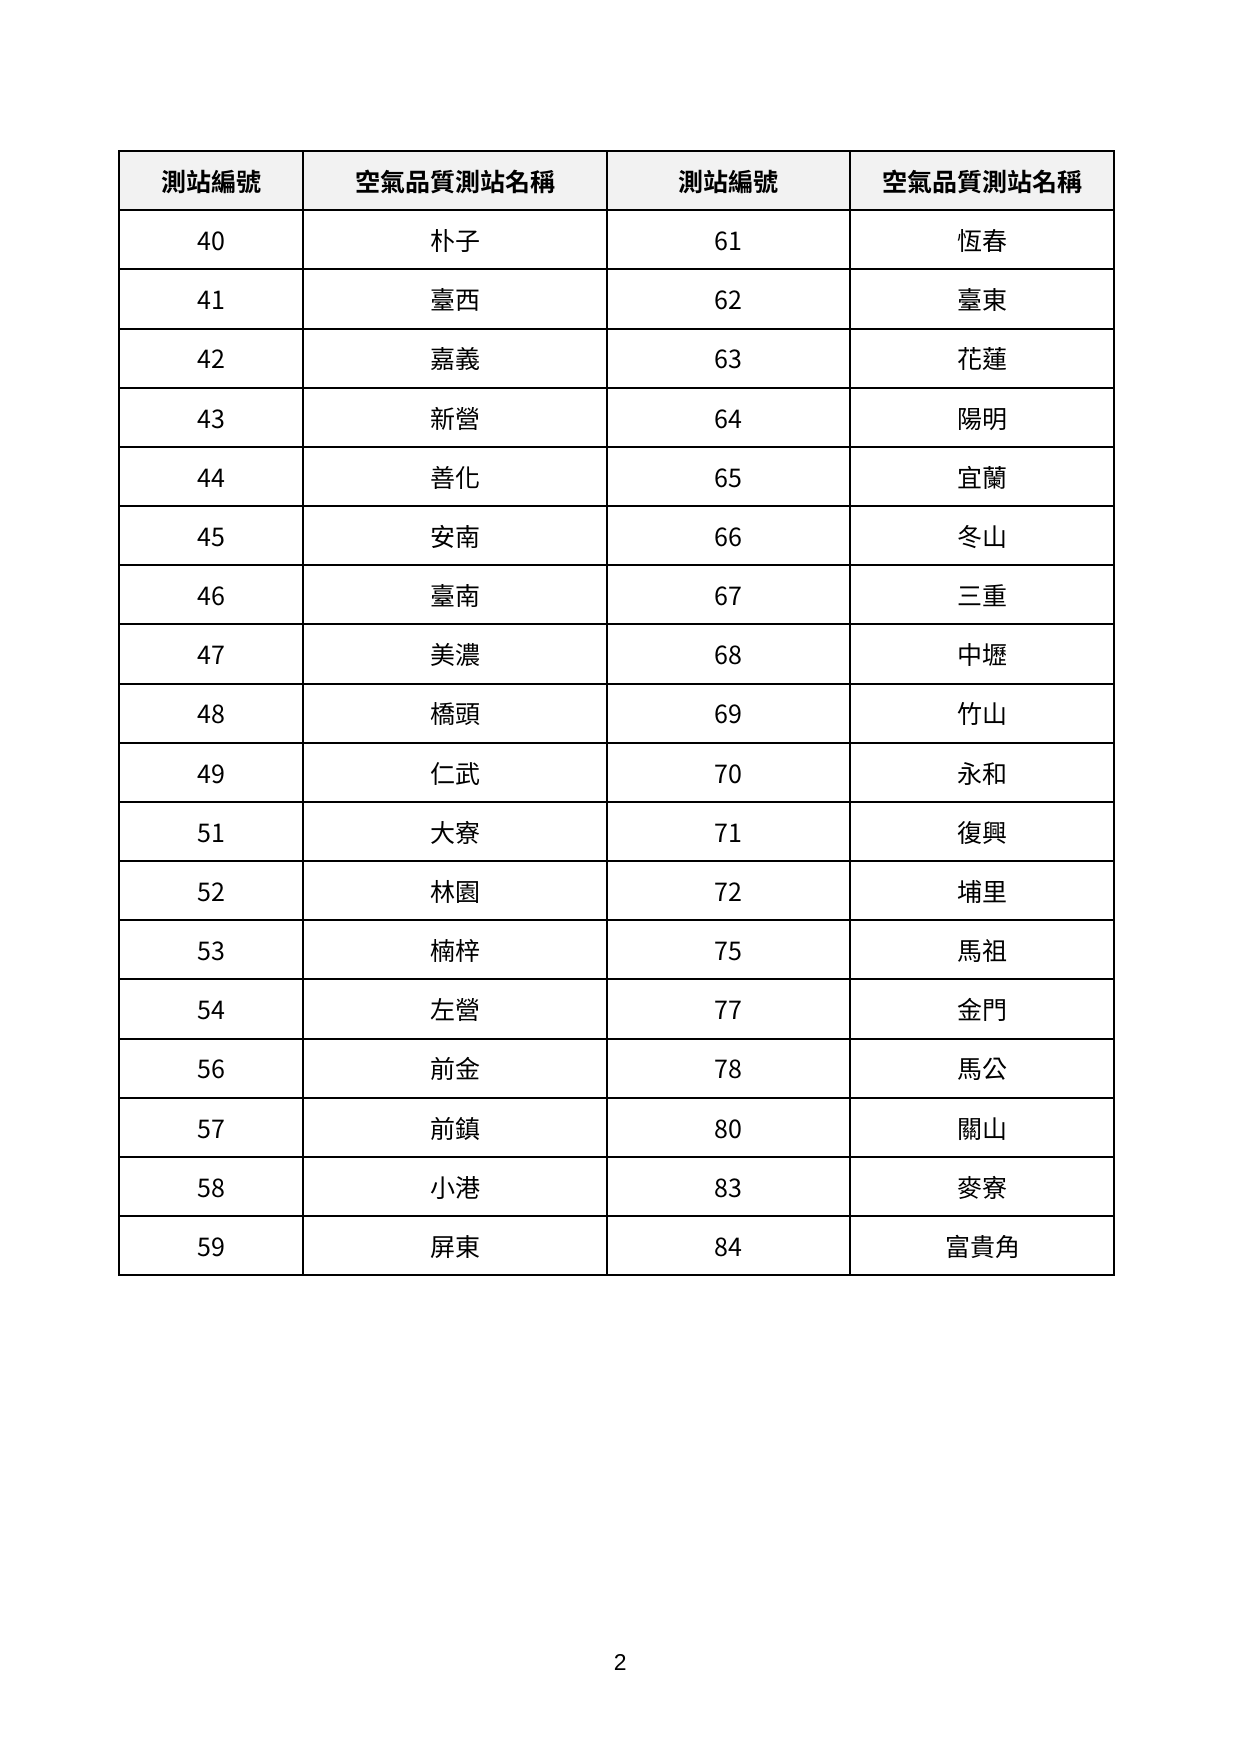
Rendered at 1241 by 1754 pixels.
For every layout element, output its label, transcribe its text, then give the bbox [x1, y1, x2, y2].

table_cell 54 [120, 980, 302, 1037]
table_cell 左營 [304, 980, 606, 1037]
table_header 測站編號 [608, 152, 849, 209]
table_header 空氣品質測站名稱 [851, 152, 1113, 209]
table_cell 新營 [304, 389, 606, 446]
table_cell 恆春 [851, 211, 1113, 268]
table_cell 麥寮 [851, 1158, 1113, 1215]
table_cell 49 [120, 744, 302, 801]
table_cell 61 [608, 211, 849, 268]
table_cell 美濃 [304, 625, 606, 682]
table_cell 前鎮 [304, 1099, 606, 1156]
table_cell 63 [608, 330, 849, 387]
table_cell 70 [608, 744, 849, 801]
table_cell 78 [608, 1040, 849, 1097]
table_cell 48 [120, 685, 302, 742]
table_cell 橋頭 [304, 685, 606, 742]
table_cell 復興 [851, 803, 1113, 860]
table_cell 71 [608, 803, 849, 860]
table_cell 47 [120, 625, 302, 682]
table_cell 42 [120, 330, 302, 387]
table_cell 富貴角 [851, 1217, 1113, 1274]
table_cell 67 [608, 566, 849, 623]
table_cell 竹山 [851, 685, 1113, 742]
table_header 空氣品質測站名稱 [304, 152, 606, 209]
table_cell 大寮 [304, 803, 606, 860]
table_cell 83 [608, 1158, 849, 1215]
table_cell 宜蘭 [851, 448, 1113, 505]
table_cell 64 [608, 389, 849, 446]
table_cell 45 [120, 507, 302, 564]
table_cell 馬公 [851, 1040, 1113, 1097]
table_cell 花蓮 [851, 330, 1113, 387]
table_cell 62 [608, 270, 849, 327]
table_cell 善化 [304, 448, 606, 505]
table_cell 59 [120, 1217, 302, 1274]
table_cell 冬山 [851, 507, 1113, 564]
table_cell 小港 [304, 1158, 606, 1215]
table_cell 臺東 [851, 270, 1113, 327]
table_cell 69 [608, 685, 849, 742]
table_cell 臺南 [304, 566, 606, 623]
table_cell 朴子 [304, 211, 606, 268]
table_cell 51 [120, 803, 302, 860]
table_cell 屏東 [304, 1217, 606, 1274]
table_cell 嘉義 [304, 330, 606, 387]
table_cell 52 [120, 862, 302, 919]
table_cell 68 [608, 625, 849, 682]
table_cell 58 [120, 1158, 302, 1215]
table_cell 三重 [851, 566, 1113, 623]
table_cell 永和 [851, 744, 1113, 801]
table_header 測站編號 [120, 152, 302, 209]
table_cell 仁武 [304, 744, 606, 801]
table_cell 金門 [851, 980, 1113, 1037]
table_cell 41 [120, 270, 302, 327]
table_cell 72 [608, 862, 849, 919]
table_cell 埔里 [851, 862, 1113, 919]
table_cell 臺西 [304, 270, 606, 327]
table_cell 40 [120, 211, 302, 268]
table_cell 65 [608, 448, 849, 505]
table_cell 56 [120, 1040, 302, 1097]
table_cell 44 [120, 448, 302, 505]
table_cell 46 [120, 566, 302, 623]
table_cell 陽明 [851, 389, 1113, 446]
table_cell 75 [608, 921, 849, 978]
table_cell 前金 [304, 1040, 606, 1097]
table_cell 關山 [851, 1099, 1113, 1156]
table_cell 66 [608, 507, 849, 564]
table_cell 43 [120, 389, 302, 446]
table_cell 馬祖 [851, 921, 1113, 978]
table_cell 53 [120, 921, 302, 978]
table_cell 57 [120, 1099, 302, 1156]
table_cell 楠梓 [304, 921, 606, 978]
table_cell 林園 [304, 862, 606, 919]
table_cell 中壢 [851, 625, 1113, 682]
table_cell 80 [608, 1099, 849, 1156]
table_cell 84 [608, 1217, 849, 1274]
table_cell 安南 [304, 507, 606, 564]
table_cell 77 [608, 980, 849, 1037]
